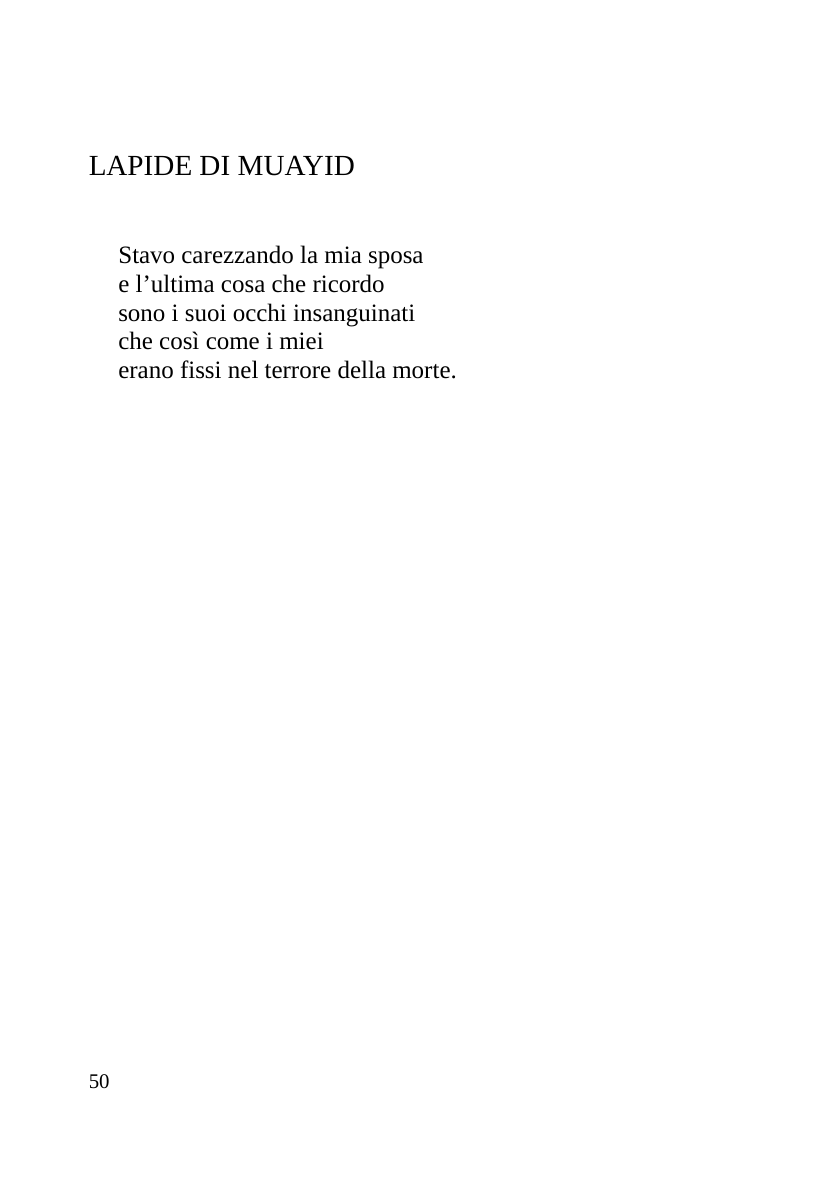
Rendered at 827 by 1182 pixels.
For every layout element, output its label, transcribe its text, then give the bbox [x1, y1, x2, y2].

text erano fissi nel terrore della morte. [88, 355, 738, 384]
text che così come i miei [88, 326, 738, 355]
text sono i suoi occhi insanguinati [88, 298, 738, 326]
text LAPIDE DI MUAYID [88, 148, 738, 181]
text e l’ultima cosa che ricordo [88, 269, 738, 298]
text Stavo carezzando la mia sposa [88, 240, 738, 269]
